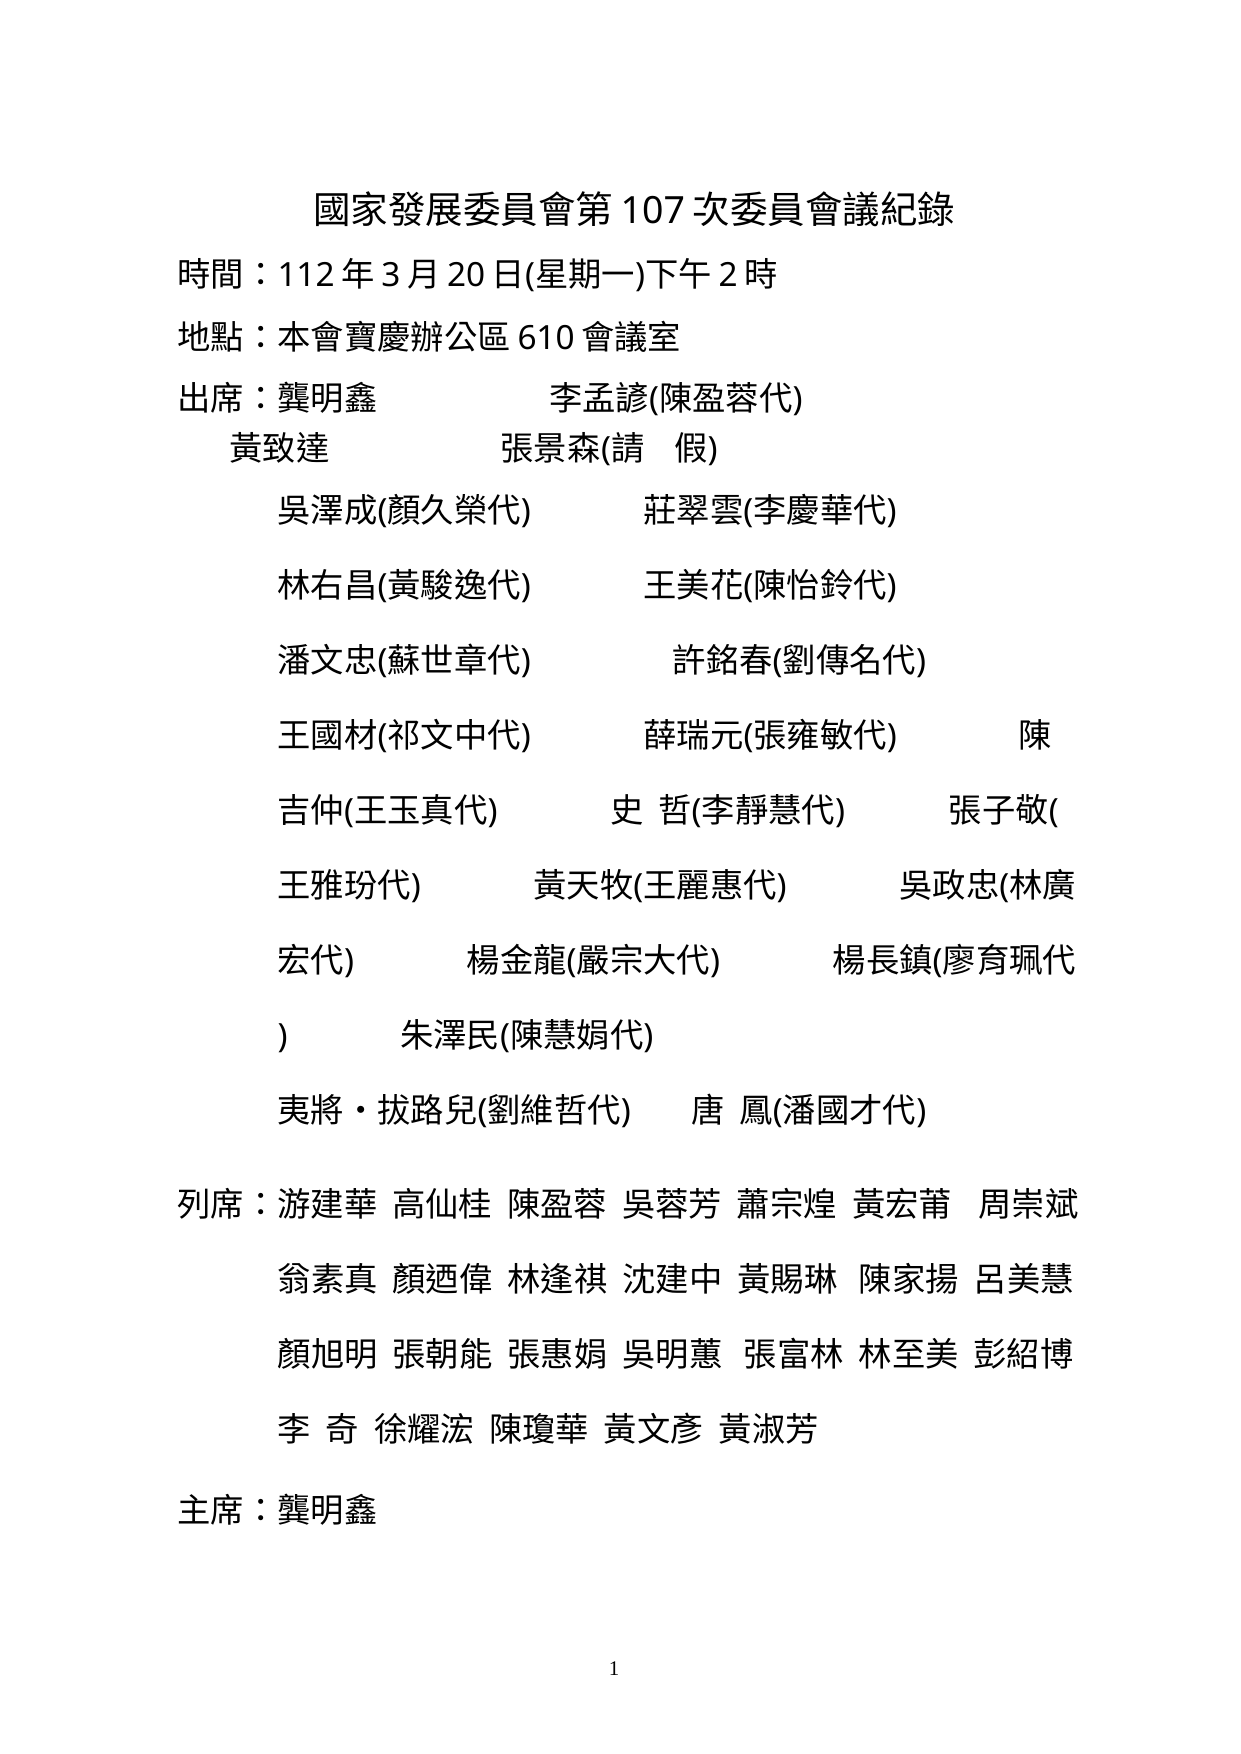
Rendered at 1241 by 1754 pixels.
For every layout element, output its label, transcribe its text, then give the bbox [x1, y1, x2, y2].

text 吳澤成(顏久榮代) 莊翠雲(李慶華代) [277, 470, 1078, 545]
text 列席：游建華 高仙桂 陳盈蓉 吳蓉芳 蕭宗煌 黃宏莆 周崇斌 翁素真 顏迺偉 林逢祺 沈建中 黃賜琳 陳家揚 呂美慧 顏旭明 張朝能 張惠娟 吳明蕙 張富林 林至美 彭紹博 李 奇 徐耀浤 陳瓊華 黃文彥 黃淑芳 [177, 1164, 1093, 1464]
text 主席：龔明鑫 [177, 1483, 1093, 1533]
text 夷將‧拔路兒(劉維哲代) 唐 鳳(潘國才代) [277, 1070, 1078, 1145]
text 時間：112年3月20日(星期一)下午2時 [177, 246, 1078, 296]
text 出席：龔明鑫 李孟諺(陳盈蓉代) [177, 370, 1078, 420]
text 黃致達 張景森(請 假) [177, 420, 1078, 470]
text 地點：本會寶慶辦公區610會議室 [177, 309, 1078, 359]
text 國家發展委員會第107次委員會議紀錄 [190, 179, 1078, 234]
text 林右昌(黃駿逸代) 王美花(陳怡鈴代) 潘文忠(蘇世章代) 許銘春(劉傳名代) 王國材(祁文中代) 薛瑞元(張雍敏代) 陳吉仲(王玉真代) 史 哲(李靜慧代) 張子敬(王雅玢代) 黃天牧(王麗惠代) 吳政忠(林廣宏代) 楊金龍(嚴宗大代) 楊長鎮(廖育珮代) 朱澤民(陳慧娟代) [277, 545, 1078, 1070]
